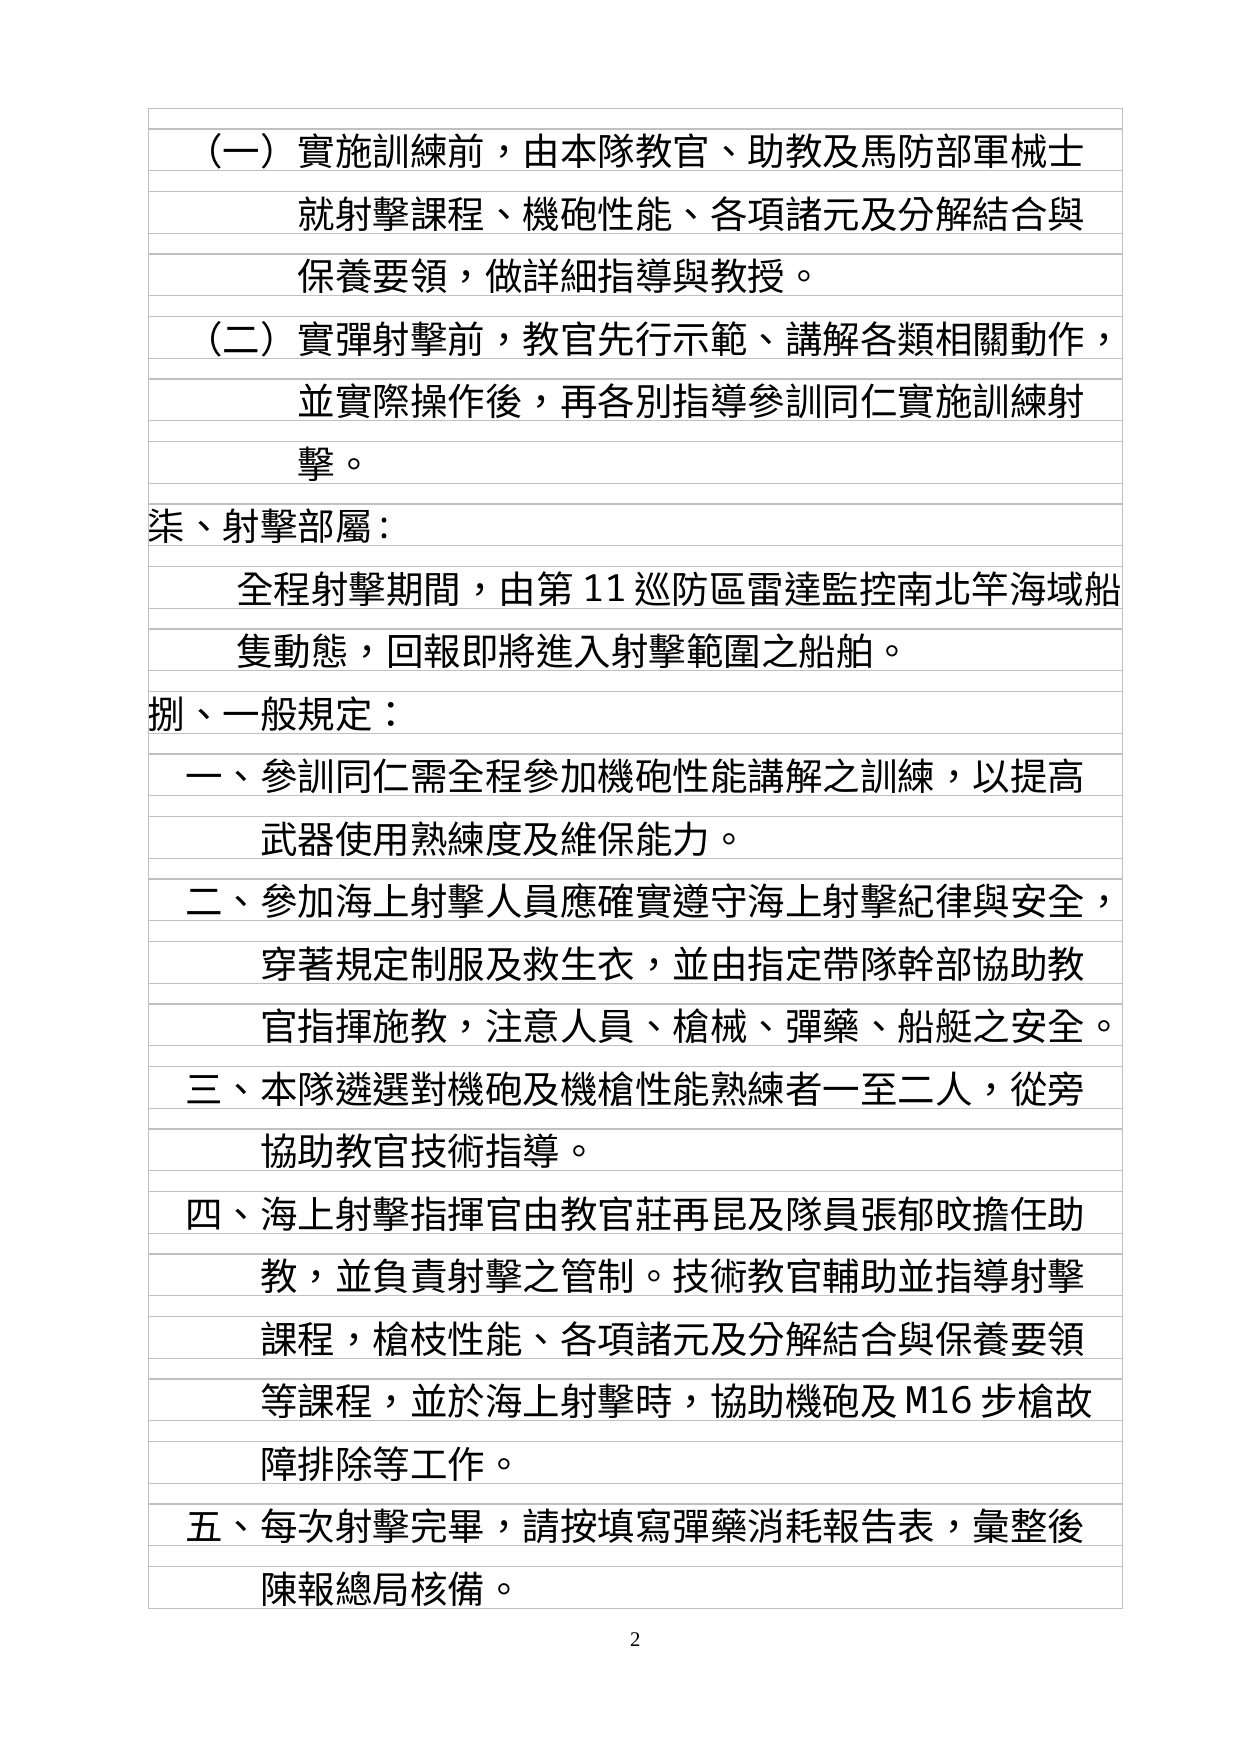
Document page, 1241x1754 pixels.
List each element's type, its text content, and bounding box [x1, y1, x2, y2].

text 保養要領，做詳細指導與教授。 [185, 255, 1122, 295]
text [185, 234, 1122, 253]
text [185, 1109, 1122, 1128]
text [185, 359, 1122, 378]
text 並實際操作後，再各別指導參訓同仁實施訓練射 [185, 380, 1122, 420]
text 全程射擊期間，由第11巡防區雷達監控南北竿海域船 [236, 567, 1122, 608]
text [185, 1546, 1122, 1566]
text 穿著規定制服及救生衣，並由指定帶隊幹部協助教 [185, 942, 1122, 983]
text 五、每次射擊完畢，請按填寫彈藥消耗報告表，彙整後 [185, 1505, 1122, 1545]
text 就射擊課程、機砲性能、各項諸元及分解結合與 [185, 192, 1122, 233]
text [185, 859, 1122, 878]
text （一）實施訓練前，由本隊教官、助教及馬防部軍械士 [185, 130, 1122, 170]
text 課程，槍枝性能、各項諸元及分解結合與保養要領 [185, 1317, 1122, 1358]
text [185, 1296, 1122, 1316]
text [185, 734, 1122, 753]
text 官指揮施教，注意人員、槍械、彈藥、船艇之安全。 [185, 1005, 1122, 1045]
text [185, 171, 1122, 191]
text [185, 1484, 1122, 1503]
text 陳報總局核備。 [185, 1567, 1122, 1608]
text [185, 1046, 1122, 1066]
text 一、參訓同仁需全程參加機砲性能講解之訓練，以提高 [185, 755, 1122, 795]
text 四、海上射擊指揮官由教官莊再昆及隊員張郁旼擔任助 [185, 1192, 1122, 1233]
text [236, 609, 1122, 628]
text 協助教官技術指導。 [185, 1130, 1122, 1170]
text [185, 984, 1122, 1003]
text 捌、一般規定： [149, 692, 1122, 733]
text [185, 296, 1122, 316]
text （二）實彈射擊前，教官先行示範、講解各類相關動作， [185, 317, 1122, 358]
text [185, 1421, 1122, 1441]
text 二、參加海上射擊人員應確實遵守海上射擊紀律與安全， [185, 880, 1122, 920]
text [185, 1171, 1122, 1191]
text 擊。 [185, 442, 1122, 483]
text [236, 546, 1122, 566]
text 三、本隊遴選對機砲及機槍性能熟練者一至二人，從旁 [185, 1067, 1122, 1108]
text 柒、射擊部屬: [149, 505, 1122, 545]
text [149, 484, 1122, 503]
text 等課程，並於海上射擊時，協助機砲及M16步槍故 [185, 1380, 1122, 1420]
text [185, 1359, 1122, 1378]
text [185, 796, 1122, 816]
text 隻動態，回報即將進入射擊範圍之船舶。 [236, 630, 1122, 670]
text 障排除等工作。 [185, 1442, 1122, 1483]
text [185, 921, 1122, 941]
text [185, 1234, 1122, 1253]
text 武器使用熟練度及維保能力。 [185, 817, 1122, 858]
text 教，並負責射擊之管制。技術教官輔助並指導射擊 [185, 1255, 1122, 1295]
text [185, 421, 1122, 441]
text [185, 109, 1122, 128]
text [149, 671, 1122, 691]
